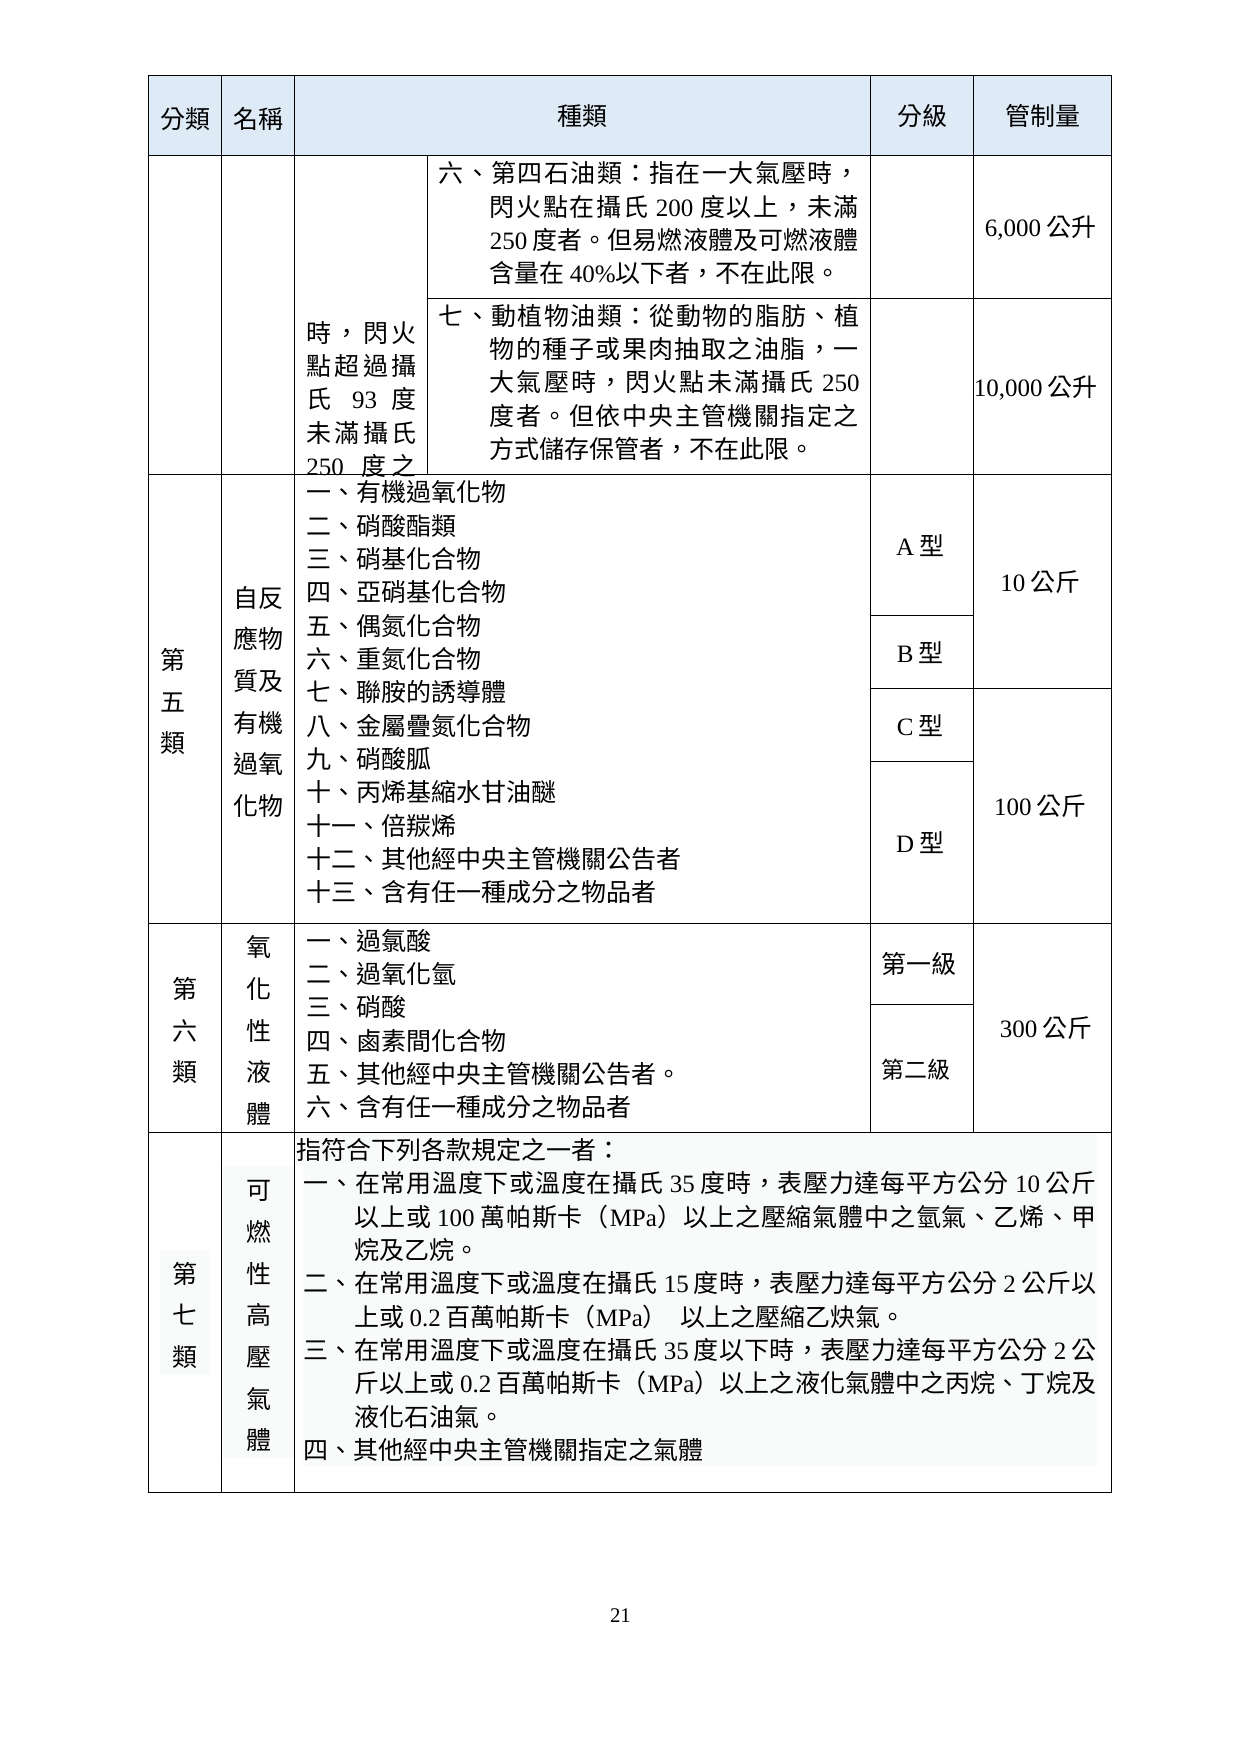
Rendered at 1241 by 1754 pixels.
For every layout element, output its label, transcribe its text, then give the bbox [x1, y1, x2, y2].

table_cell A型 [871, 475, 973, 615]
table_header 種類 [295, 76, 870, 155]
table_cell 第二級 [871, 1005, 973, 1132]
table_cell 第 六 類 [149, 924, 221, 1132]
table_cell 自反應物質及有機過氧化物 [222, 475, 294, 922]
table_cell 10公斤 [974, 475, 1111, 688]
table_header 名稱 [222, 76, 294, 155]
table_cell C型 [871, 689, 973, 761]
table_header 分類 [149, 76, 221, 155]
table_cell 可 燃 性 高 壓 氣 體 [222, 1133, 294, 1492]
table_cell 10,000公升 [974, 299, 1111, 474]
table_cell 指符合下列各款規定之一者： 一、在常用溫度下或溫度在攝氏35度時，表壓力達每平方公分10公斤以上或100萬帕斯卡（MPa）以上之壓縮氣體中之氫氣、乙烯、甲烷及乙烷。 二、在常用溫度下或溫度在攝氏15度時，表壓力達每平方公分2公斤以上或0.2百萬帕斯卡（MPa） 以上之壓縮乙炔氣。 三、在常用溫度下或溫度在攝氏35度以下時，表壓力達每平方公分2公斤以上或0.2百萬帕斯卡（MPa）以上之液化氣體中之丙烷、丁烷及液化石油氣。 四、其他經中央主管機關指定之氣體 [295, 1133, 1111, 1492]
table_header 分級 [871, 76, 973, 155]
table_cell [149, 156, 221, 474]
table_cell [222, 156, 294, 474]
table_cell 第一級 [871, 924, 973, 1003]
table_cell 可燃液體：指在一大氣壓時，閃火點超過攝氏 93 度未滿攝氏250 度之液體。 [295, 156, 427, 474]
table_cell 第 五 類 [149, 475, 221, 922]
table_cell [871, 299, 973, 474]
table_cell 6,000公升 [974, 156, 1111, 297]
table_cell B型 [871, 616, 973, 688]
table_cell [871, 156, 973, 297]
table_cell 六、第四石油類：指在一大氣壓時，閃火點在攝氏200度以上，未滿250度者。但易燃液體及可燃液體含量在40%以下者，不在此限。 [428, 156, 870, 297]
table_cell 第 七 類 [149, 1133, 221, 1492]
table_cell 一、過氯酸 二、過氧化氫 三、硝酸 四、鹵素間化合物 五、其他經中央主管機關公告者。 六、含有任一種成分之物品者 [295, 924, 870, 1132]
table_cell 300公斤 [974, 924, 1111, 1132]
table_cell 100公斤 [974, 689, 1111, 922]
table_cell 氧 化 性 液 體 [222, 924, 294, 1132]
table_cell D型 [871, 762, 973, 922]
table_cell 七、動植物油類：從動物的脂肪、植物的種子或果肉抽取之油脂，一大氣壓時，閃火點未滿攝氏250度者。但依中央主管機關指定之方式儲存保管者，不在此限。 [428, 299, 870, 474]
table_cell 一、有機過氧化物 二、硝酸酯類 三、硝基化合物 四、亞硝基化合物 五、偶氮化合物 六、重氮化合物 七、聯胺的誘導體 八、金屬疊氮化合物 九、硝酸胍 十、丙烯基縮水甘油醚 十一、倍羰烯 十二、其他經中央主管機關公告者 十三、含有任一種成分之物品者 [295, 475, 870, 922]
table_header 管制量 [974, 76, 1111, 155]
